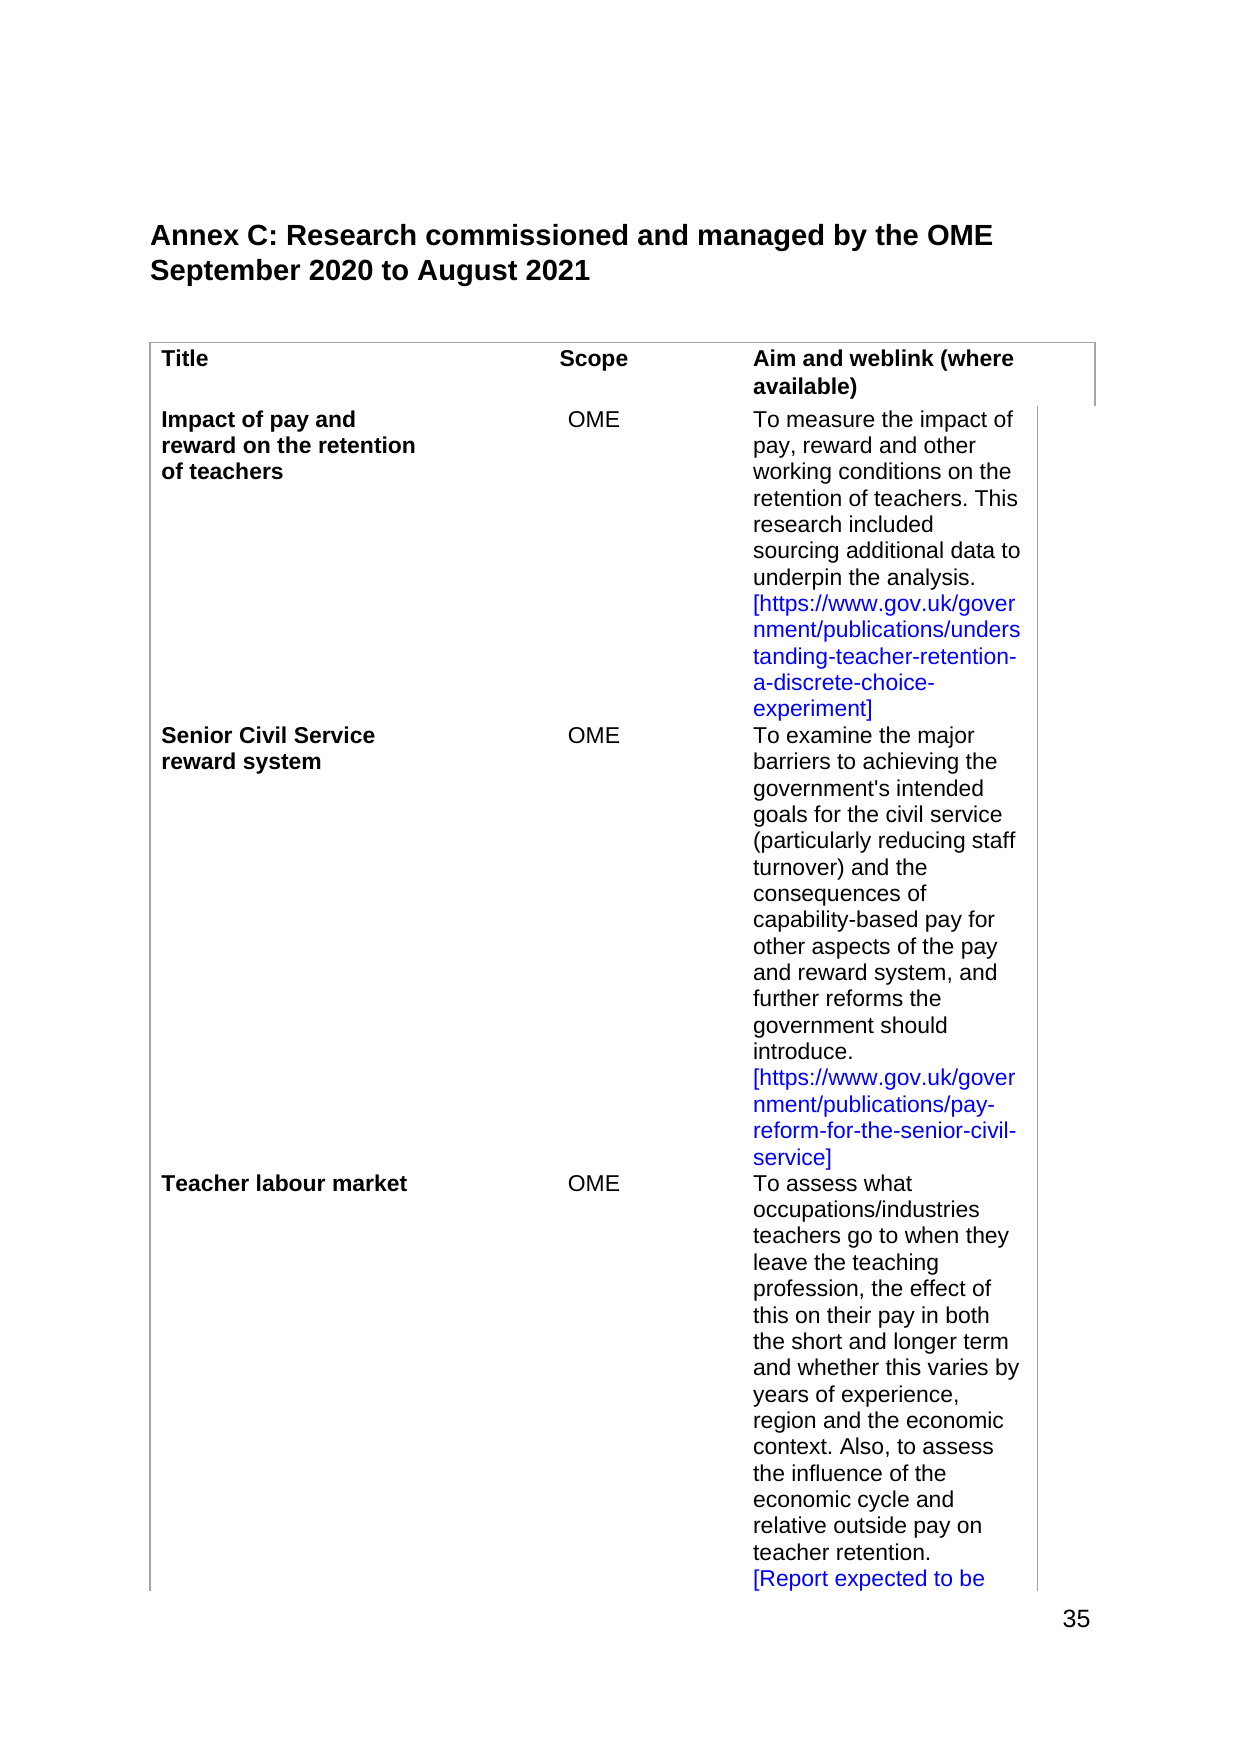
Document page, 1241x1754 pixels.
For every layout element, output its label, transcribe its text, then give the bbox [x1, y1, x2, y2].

table_header Title [151, 343, 446, 406]
table_cell To assess what occupations/industries teachers go to when they leave the teaching profession, the effect of this on their pay in both the short and longer term and whether this varies by years of experience, region and the economic context. Also, to assess the influence of the economic cycle and relative outside pay on teacher retention. [Report expected to be [742, 1170, 1037, 1591]
table_header Aim and weblink (where available) [742, 343, 1094, 406]
subtitle Annex C: Research commissioned and managed by the OME September 2020 to August 2021 [150, 218, 1090, 287]
table_cell Teacher labour market [151, 1170, 446, 1591]
table_header Scope [446, 343, 742, 406]
table_cell To examine the major barriers to achieving the government's intended goals for the civil service (particularly reducing staff turnover) and the consequences of capability-based pay for other aspects of the pay and reward system, and further reforms the government should introduce. [https://www.gov.uk/government/publications/pay-reform-for-the-senior-civil-service] [742, 722, 1037, 1170]
table_cell [1038, 406, 1095, 722]
table_cell To measure the impact of pay, reward and other working conditions on the retention of teachers. This research included sourcing additional data to underpin the analysis. [https://www.gov.uk/government/publications/understanding-teacher-retention-a-discrete-choice-experiment] [742, 406, 1037, 722]
table_cell [1038, 722, 1095, 1170]
table_cell Senior Civil Service reward system [151, 722, 446, 1170]
table_cell OME [446, 1170, 742, 1591]
table_cell OME [446, 722, 742, 1170]
table_cell OME [446, 406, 742, 722]
table_cell [1038, 1170, 1095, 1591]
table_cell Impact of pay and reward on the retention of teachers [151, 406, 446, 722]
